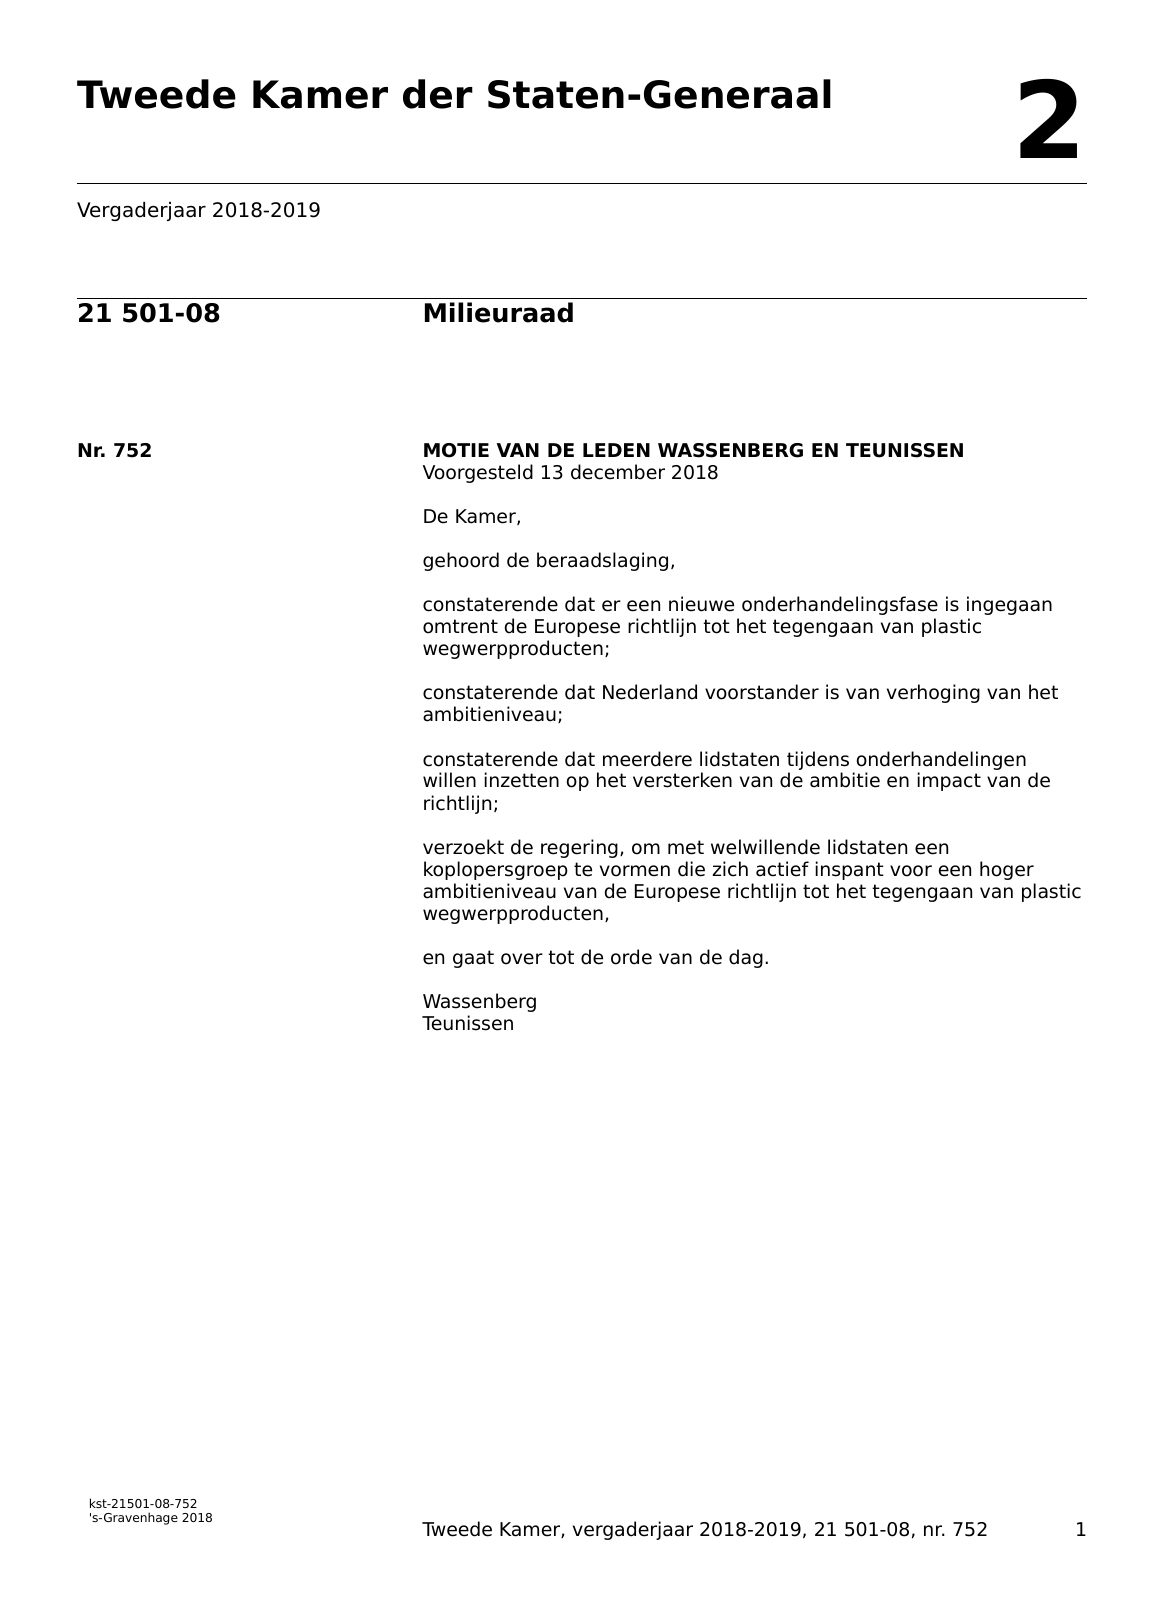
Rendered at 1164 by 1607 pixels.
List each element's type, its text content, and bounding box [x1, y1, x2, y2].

text constaterende dat Nederland voorstander is van verhoging van het ambitieniveau; [422, 682, 1087, 726]
text constaterende dat er een nieuwe onderhandelingsfase is ingegaan omtrent de Europese richtlijn tot het tegengaan van plastic wegwerpproducten; [422, 594, 1087, 660]
text Teunissen [422, 1013, 1087, 1035]
table_header 2 [886, 59, 1087, 183]
text constaterende dat meerdere lidstaten tijdens onderhandelingen willen inzetten op het versterken van de ambitie en impact van de richtlijn; [422, 748, 1087, 814]
text gehoord de beraadslaging, [422, 550, 1087, 572]
table_cell Vergaderjaar 2018-2019 [77, 184, 1087, 298]
text Voorgesteld 13 december 2018 [422, 462, 1087, 484]
subtitle Nr. 752 MOTIE VAN DE LEDEN WASSENBERG EN TEUNISSEN [77, 440, 1087, 462]
subtitle 21 501-08 Milieuraad [77, 299, 1087, 329]
table_header Tweede Kamer der Staten-Generaal [77, 59, 886, 183]
text Wassenberg [422, 991, 1087, 1013]
text 's-Gravenhage 2018 [88, 1511, 323, 1525]
text en gaat over tot de orde van de dag. [422, 947, 1087, 969]
text kst-21501-08-752 [88, 1497, 323, 1511]
text verzoekt de regering, om met welwillende lidstaten een koplopersgroep te vormen die zich actief inspant voor een hoger ambitieniveau van de Europese richtlijn tot het tegengaan van plastic wegwerpproducten, [422, 837, 1087, 924]
text De Kamer, [422, 506, 1087, 528]
